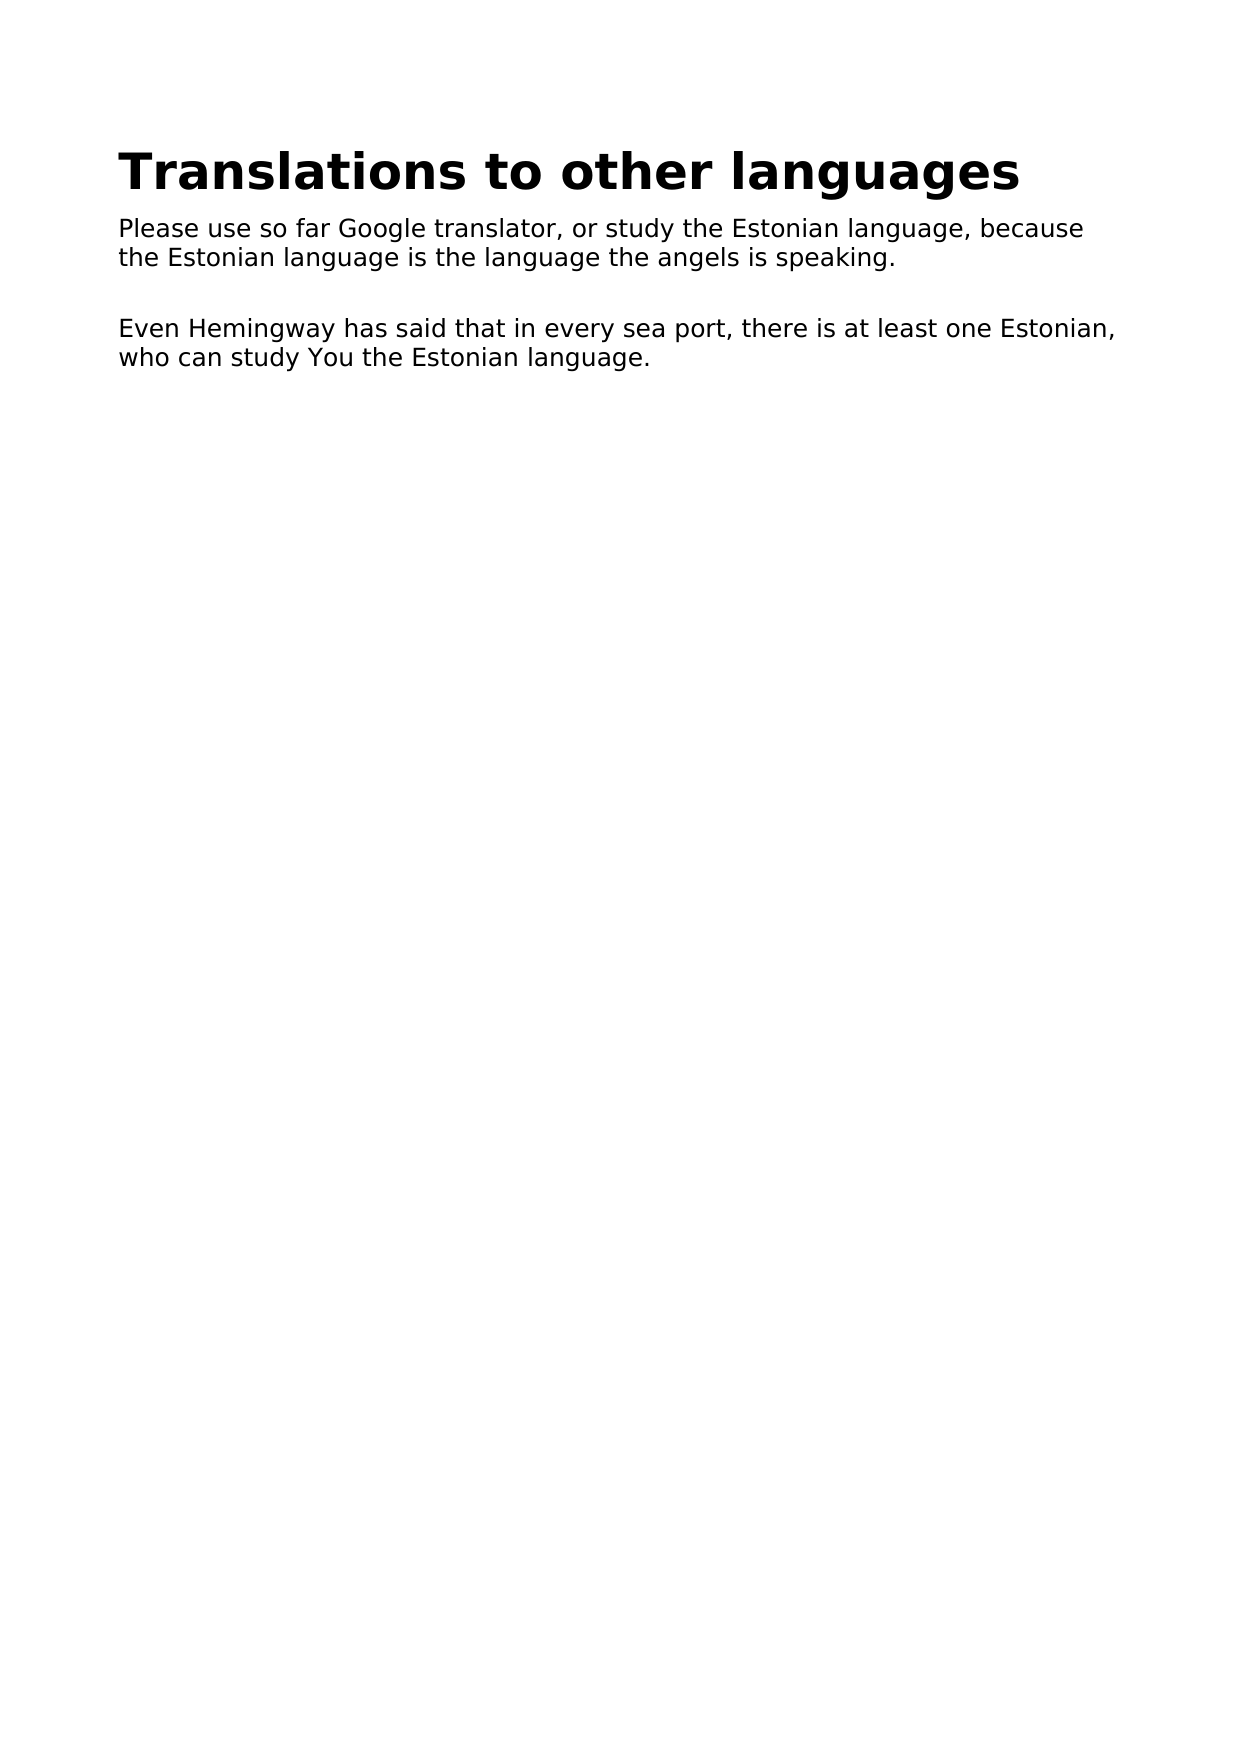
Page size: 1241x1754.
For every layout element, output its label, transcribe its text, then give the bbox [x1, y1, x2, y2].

subtitle Translations to other languages [118, 143, 1122, 201]
text Please use so far Google translator, or study the Estonian language, because the Estonian language is the language the angels is speaking. [118, 214, 1122, 301]
text Even Hemingway has said that in every sea port, there is at least one Estonian, who can study You the Estonian language. [118, 314, 1122, 372]
